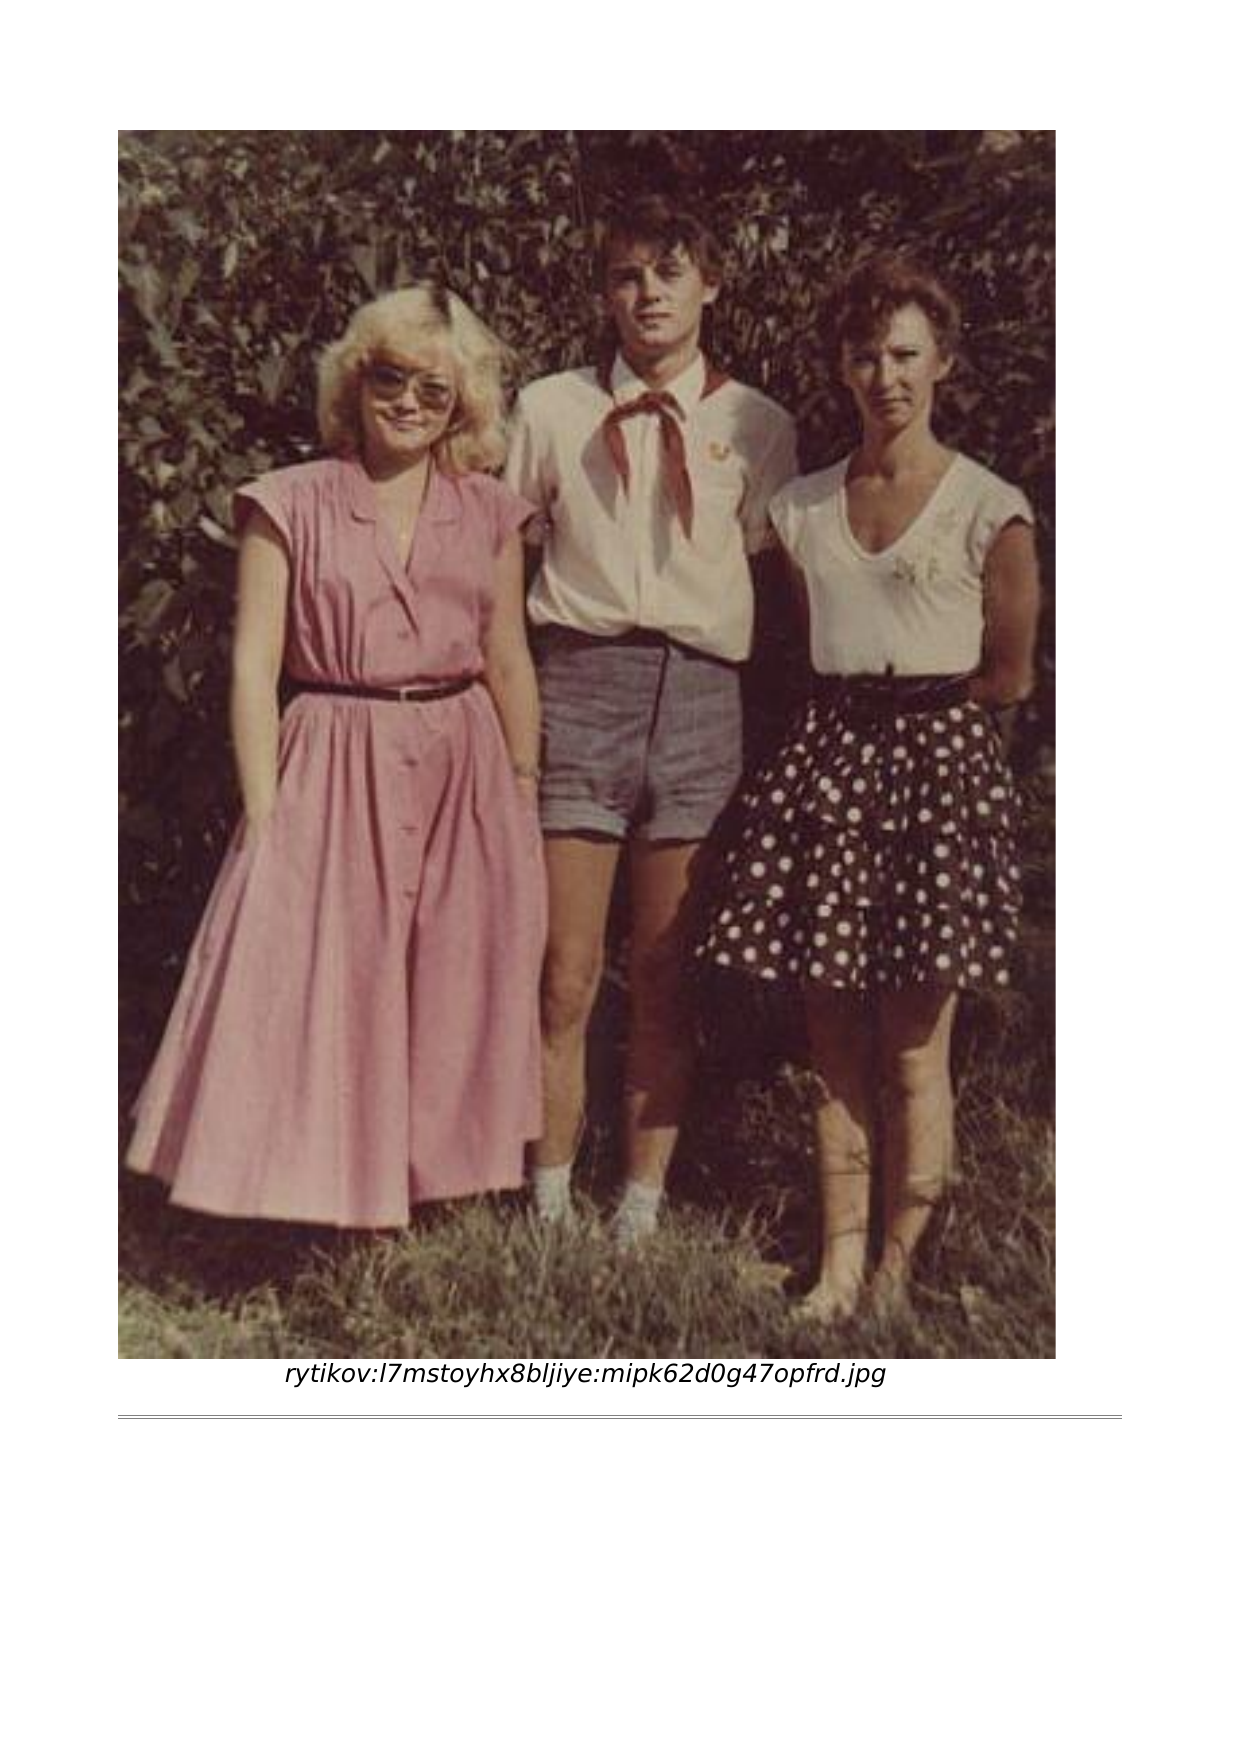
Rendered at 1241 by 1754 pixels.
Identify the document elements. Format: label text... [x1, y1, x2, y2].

picture [118, 130, 1056, 1359]
text rytikov:l7mstoyhx8bljiye:mipk62d0g47opfrd.jpg [118, 1359, 1056, 1388]
